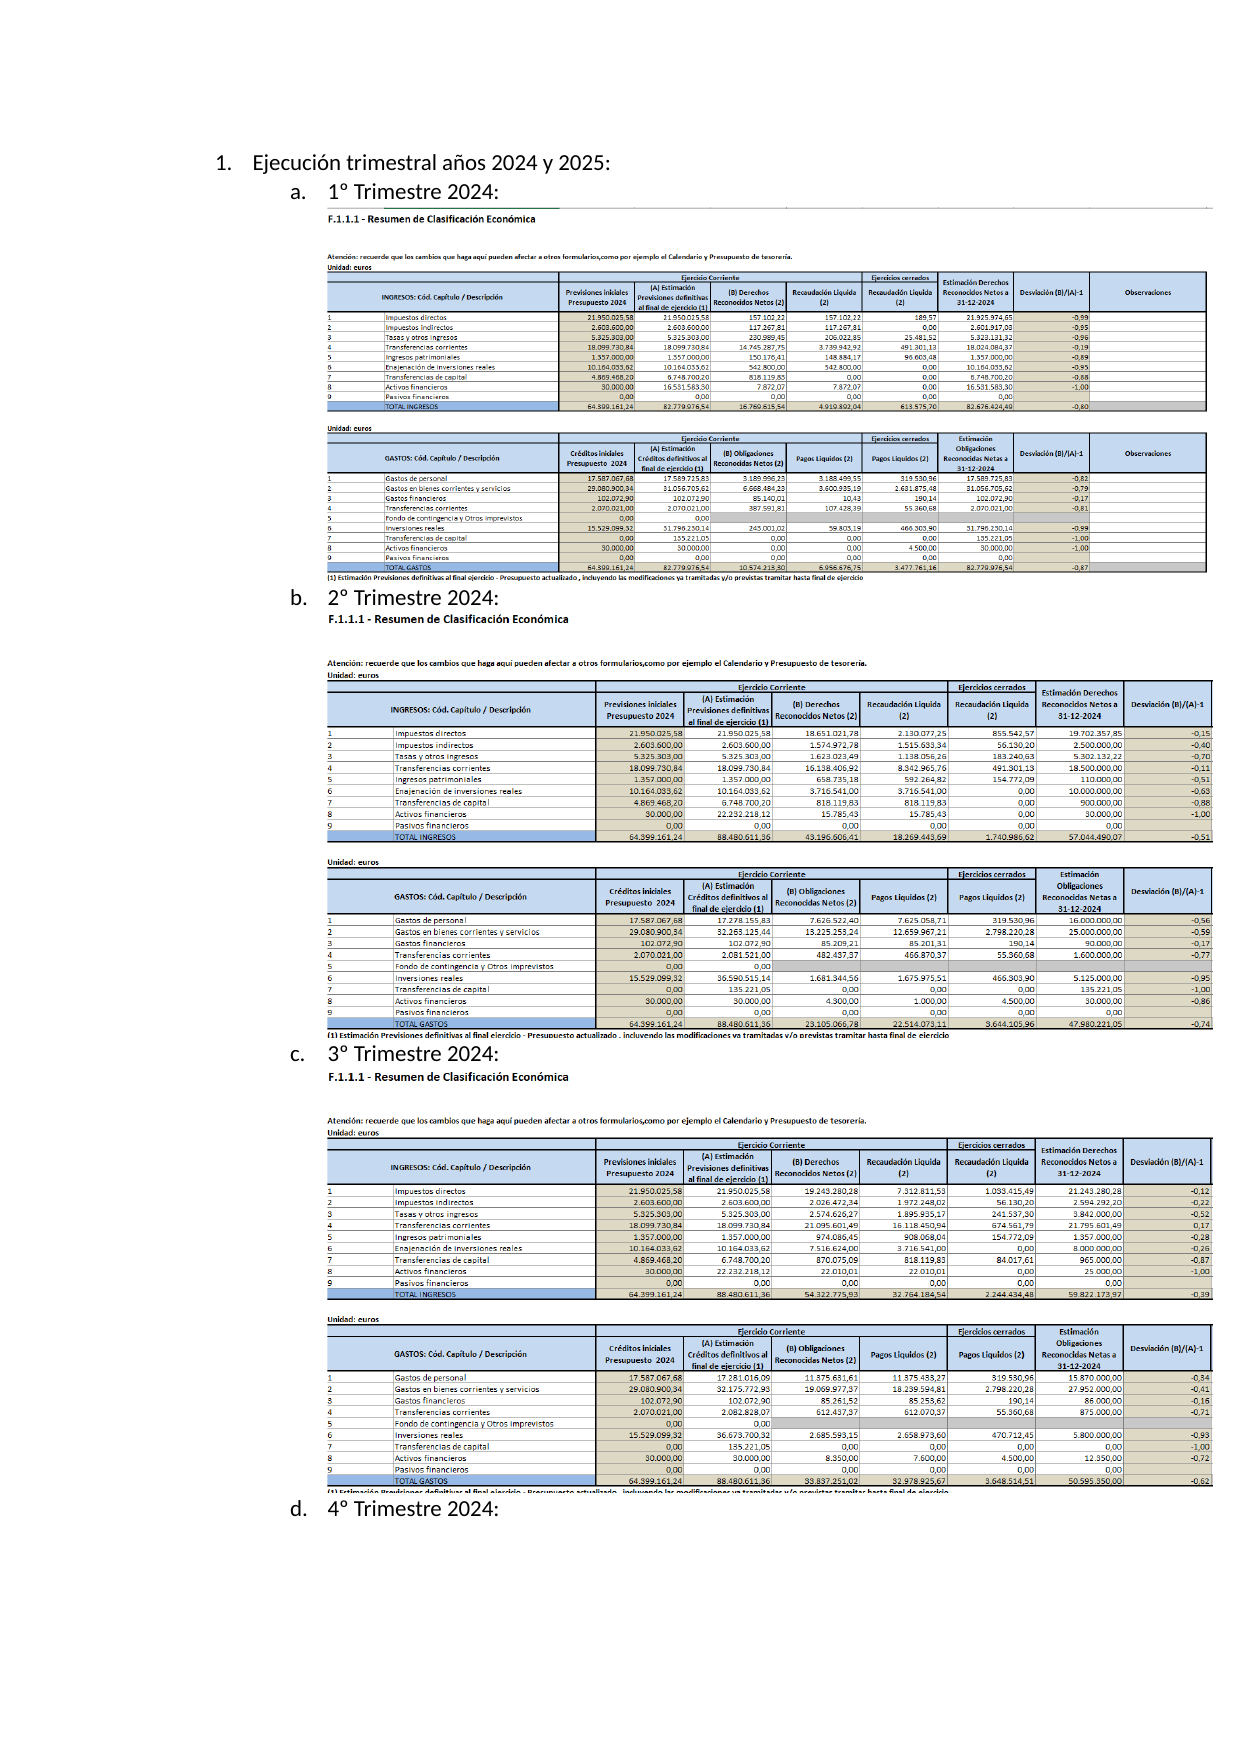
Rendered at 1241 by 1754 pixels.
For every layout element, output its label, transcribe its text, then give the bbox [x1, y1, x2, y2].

list 1º Trimestre 2024: [290, 177, 1063, 206]
list 3º Trimestre 2024: [290, 1039, 1063, 1067]
list 4º Trimestre 2024: [290, 1494, 1063, 1522]
list 2º Trimestre 2024: [290, 583, 1063, 611]
list Ejecución trimestral años 2024 y 2025: [215, 148, 1063, 176]
